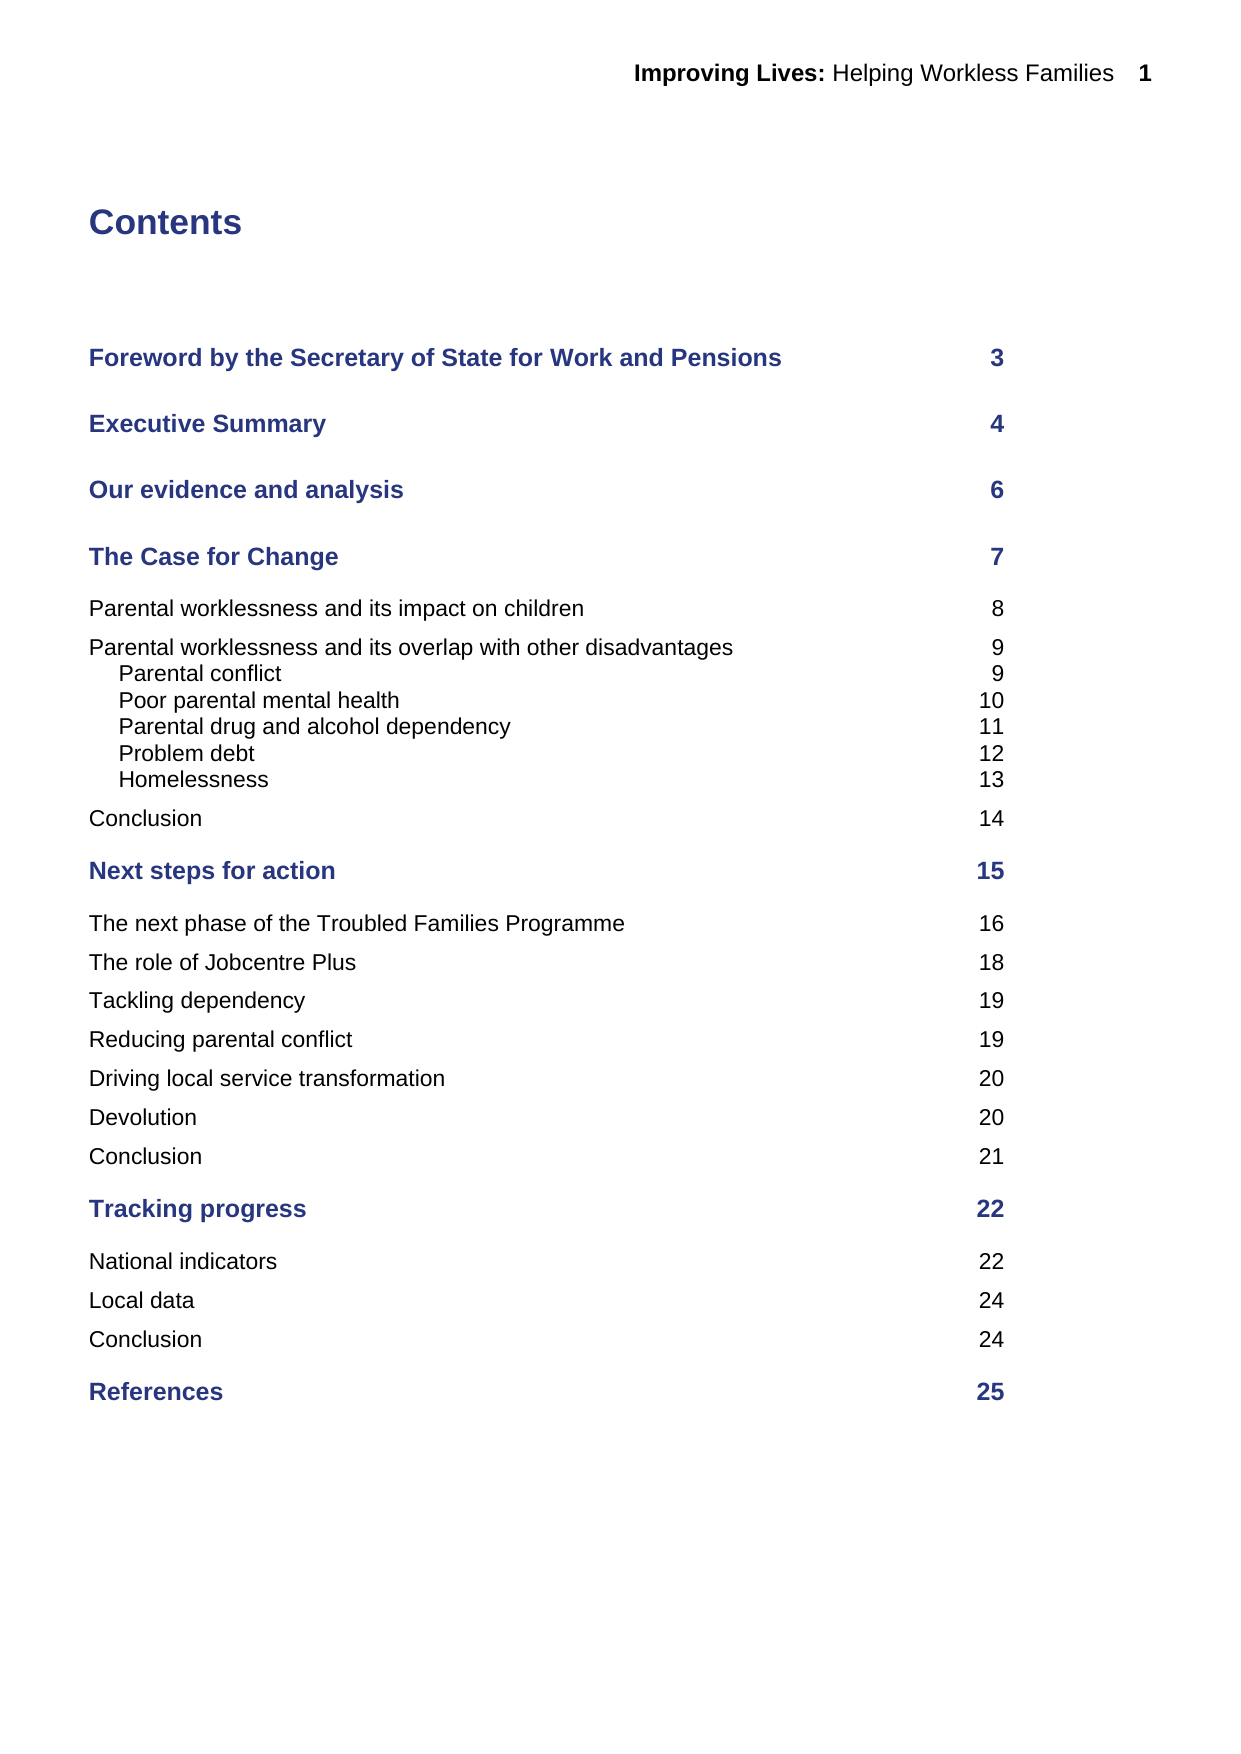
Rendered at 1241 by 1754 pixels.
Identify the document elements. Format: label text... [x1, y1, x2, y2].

text Foreword by the Secretary of State for Work and Pensions 3 [89, 343, 1152, 371]
text References 25 [89, 1377, 1152, 1406]
text Driving local service transformation 20 [89, 1065, 1152, 1092]
text Local data 24 [89, 1287, 1152, 1313]
text Homelessness 13 [118, 766, 1152, 792]
text Parental conflict 9 [118, 660, 1152, 687]
text Tracking progress 22 [89, 1194, 1152, 1223]
text Conclusion 21 [89, 1143, 1152, 1169]
text Reducing parental conflict 19 [89, 1026, 1152, 1053]
text Parental worklessness and its overlap with other disadvantages 9 [89, 634, 1152, 660]
text National indicators 22 [89, 1248, 1152, 1274]
text Tackling dependency 19 [89, 987, 1152, 1014]
text Conclusion 24 [89, 1326, 1152, 1352]
text The role of Jobcentre Plus 18 [89, 949, 1152, 975]
text The next phase of the Troubled Families Programme 16 [89, 910, 1152, 936]
text Conclusion 14 [89, 805, 1152, 831]
text Problem debt 12 [118, 739, 1152, 766]
text Our evidence and analysis 6 [89, 475, 1152, 504]
text Executive Summary 4 [89, 409, 1152, 438]
text Next steps for action 15 [89, 856, 1152, 885]
text Poor parental mental health 10 [118, 687, 1152, 713]
text Devolution 20 [89, 1104, 1152, 1130]
text The Case for Change 7 [89, 541, 1152, 570]
subtitle Contents [89, 201, 1152, 242]
text Parental drug and alcohol dependency 11 [118, 713, 1152, 739]
text Parental worklessness and its impact on children 8 [89, 595, 1152, 622]
